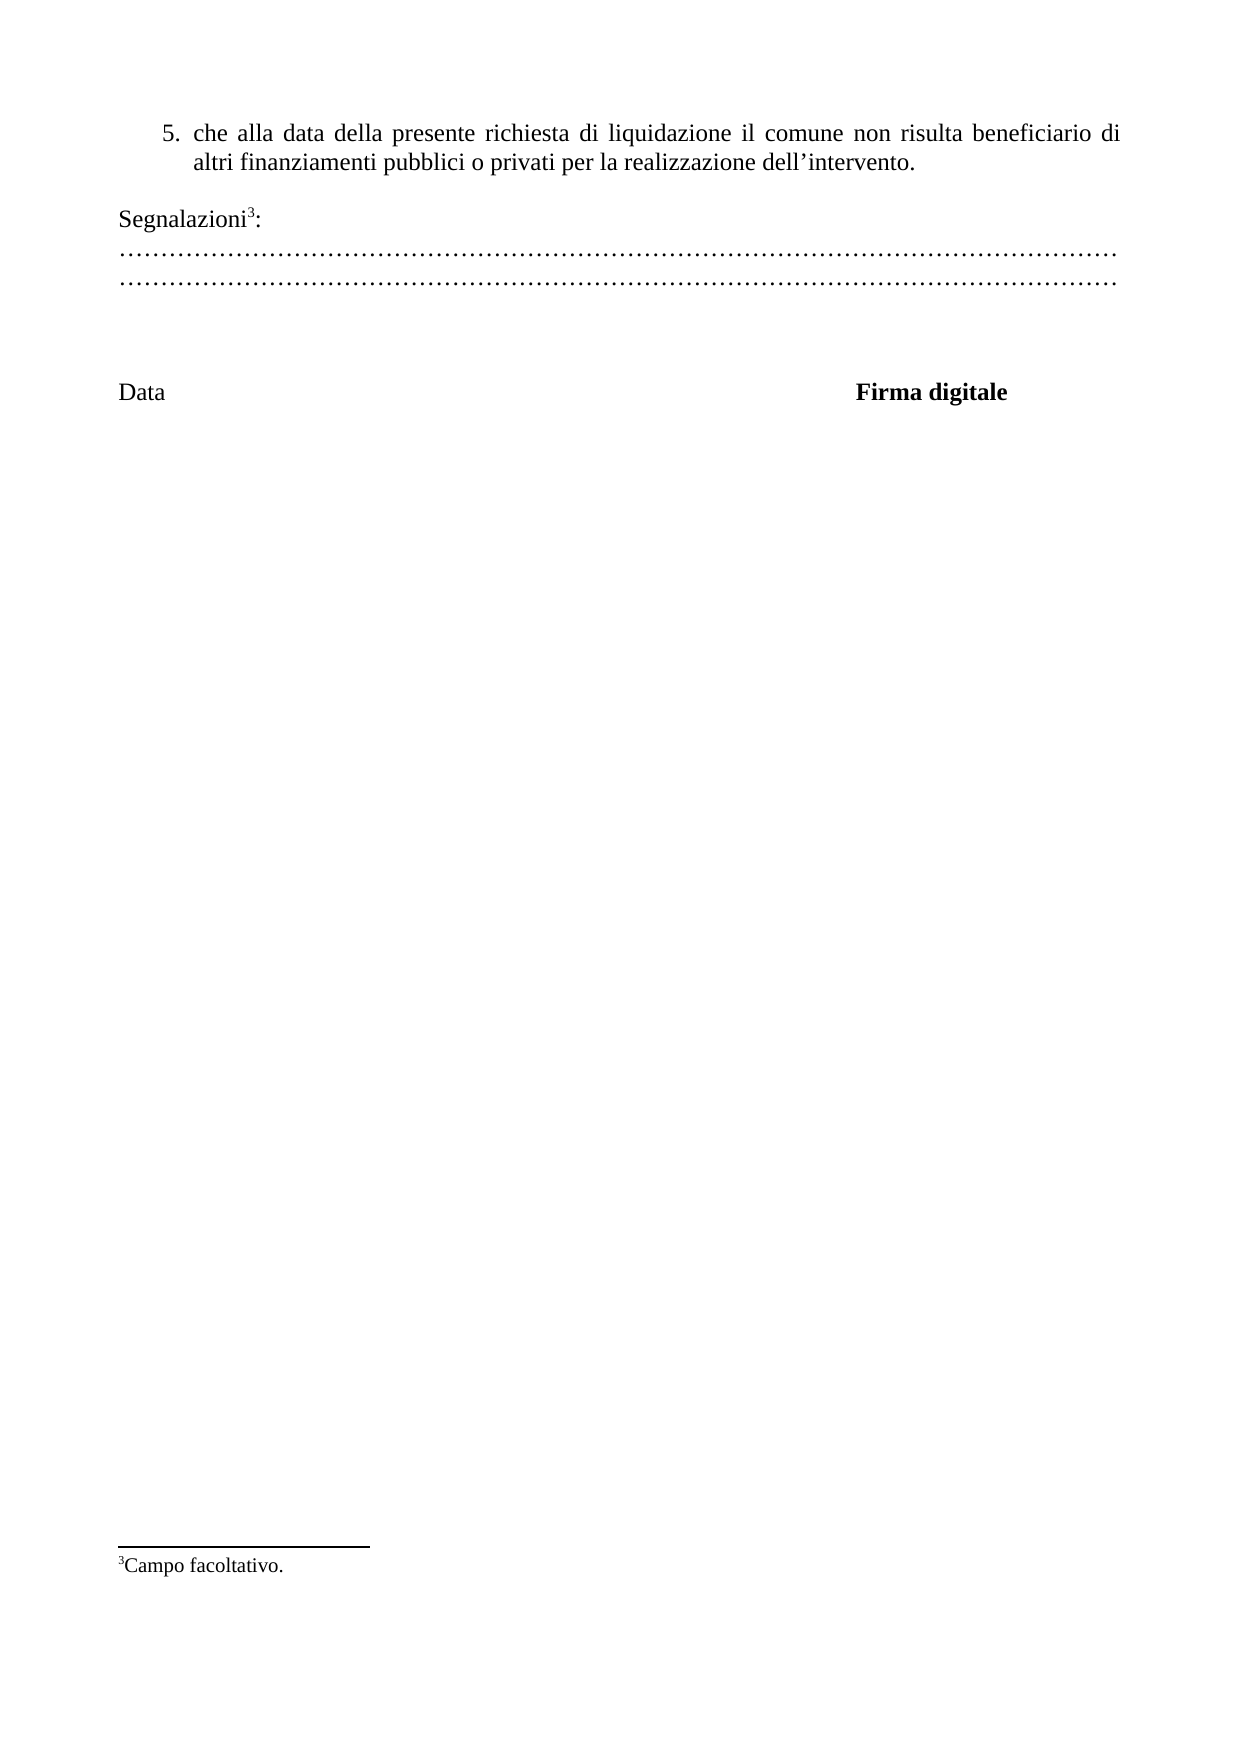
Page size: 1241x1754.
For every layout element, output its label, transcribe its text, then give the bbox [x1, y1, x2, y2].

text Data Firma digitale [118, 377, 1122, 406]
list che alla data della presente richiesta di liquidazione il comune non risulta beneficiario di altri finanziamenti pubblici o privati per la realizzazione dell’intervento. [156, 118, 1122, 176]
text Campo facoltativo. [118, 1553, 1122, 1577]
text Segnalazioni: …………………………………………………………………………………………………………………………………………………………………………………………………………………… [118, 204, 1122, 291]
